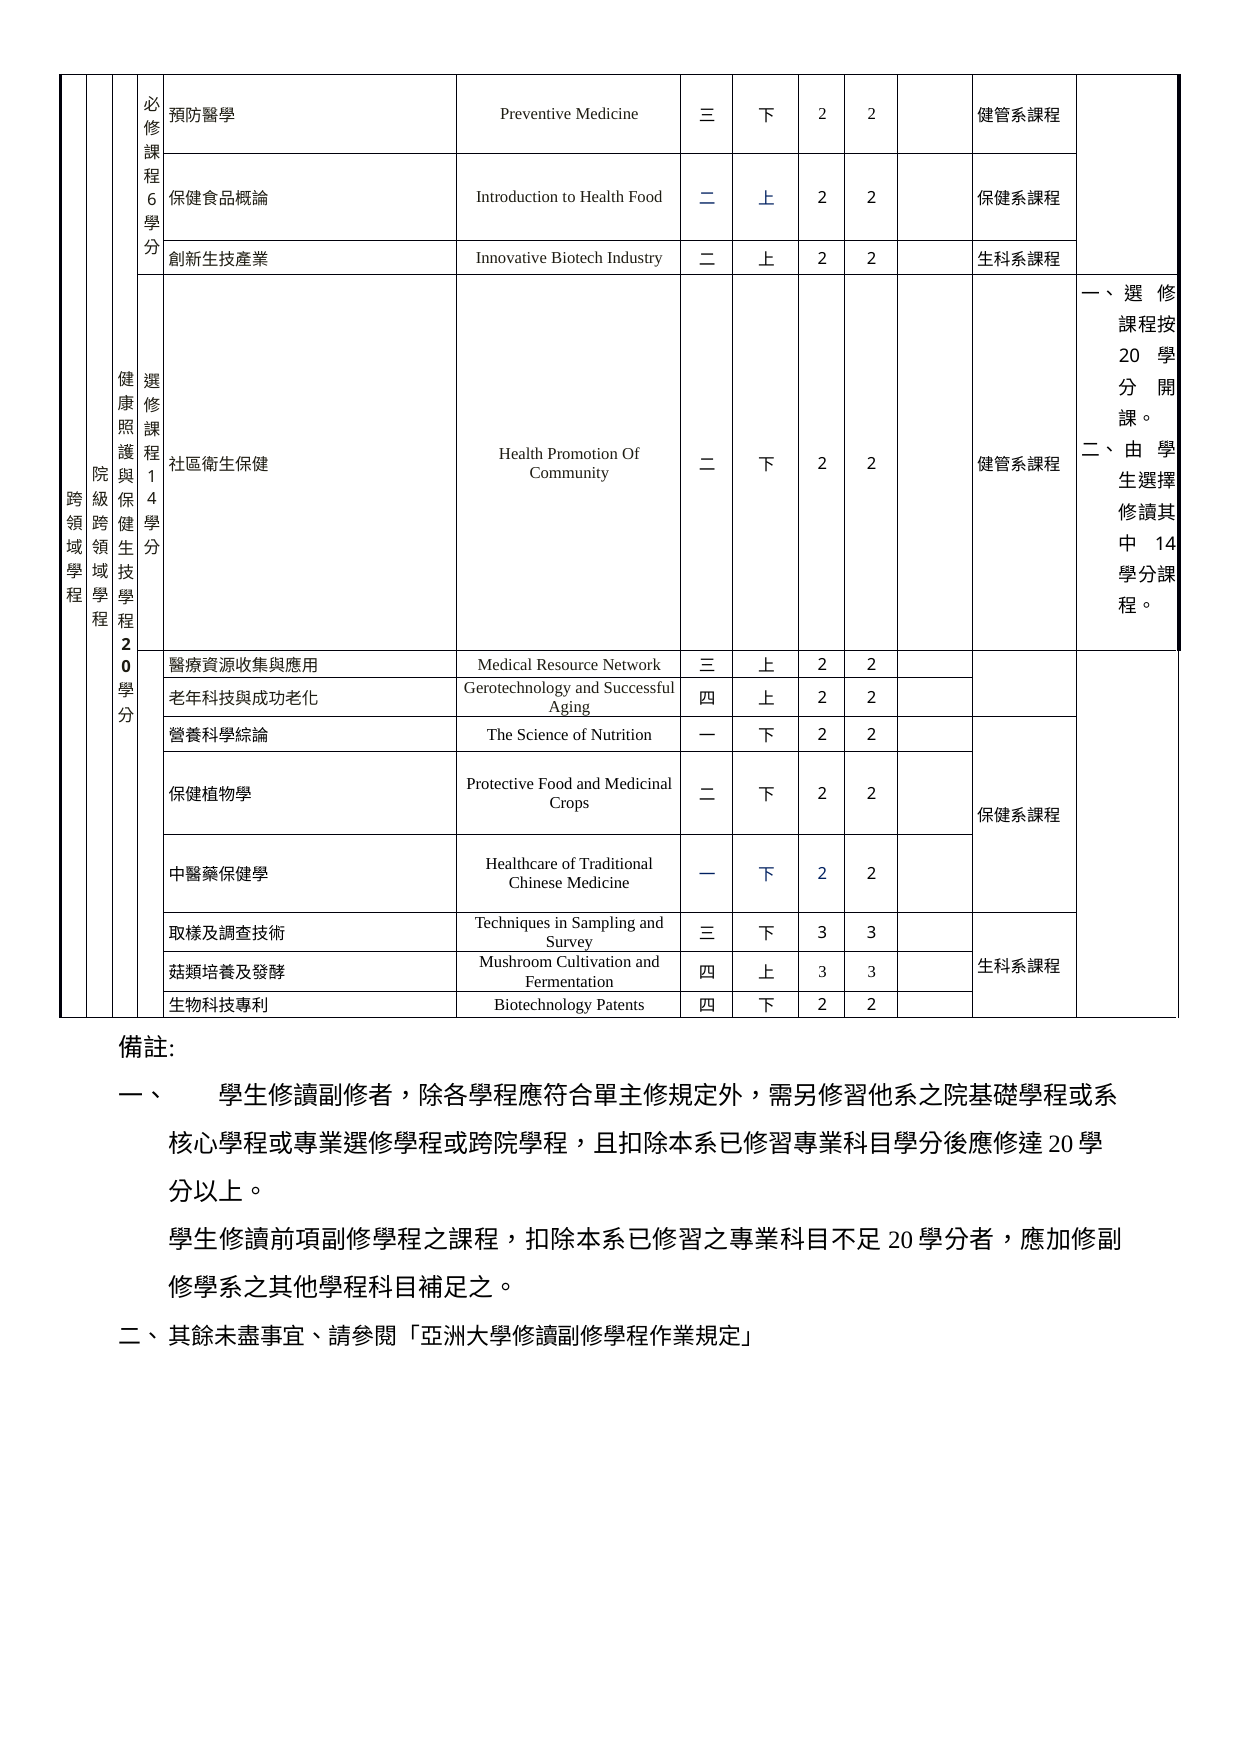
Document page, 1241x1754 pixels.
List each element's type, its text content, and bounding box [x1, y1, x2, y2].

list 其餘未盡事宜、請參閱「亞洲大學修讀副修學程作業規定」 [118, 1306, 1122, 1354]
table_cell [973, 651, 1076, 716]
table_cell 2 [799, 717, 844, 751]
table_cell 下 [733, 75, 798, 153]
table_cell Mushroom Cultivation and Fermentation [457, 952, 680, 991]
table_cell 下 [733, 717, 798, 751]
table_cell 選修課程14學分 [138, 275, 163, 650]
table_cell 2 [845, 992, 897, 1017]
table_cell 2 [799, 752, 844, 834]
table_cell 2 [799, 835, 844, 912]
table_cell [898, 651, 972, 677]
table_cell 2 [845, 752, 897, 834]
table_cell 必修課程6學分 [138, 75, 163, 274]
table_cell 生科系課程 [973, 241, 1076, 274]
table_cell 健康照護與保健生技學 程 20 學 分 [113, 75, 137, 1017]
table_cell 下 [733, 992, 798, 1017]
table_cell 3 [799, 913, 844, 951]
table_cell 2 [799, 678, 844, 716]
table_cell 保健系課程 [973, 154, 1076, 240]
table_cell Medical Resource Network [457, 651, 680, 677]
table_cell 健管系課程 [973, 75, 1076, 153]
table_cell 社區衛生保健 [164, 275, 456, 650]
table_cell [898, 75, 972, 153]
table_cell 上 [733, 952, 798, 991]
table_cell 取樣及調查技術 [164, 913, 456, 951]
text 學生修讀前項副修學程之課程，扣除本系已修習之專業科目不足20學分者，應加修副修學系之其他學程科目補足之。 [168, 1210, 1122, 1306]
table_cell 上 [733, 678, 798, 716]
table_cell Protective Food and Medicinal Crops [457, 752, 680, 834]
table_cell Techniques in Sampling and Survey [457, 913, 680, 951]
table_cell 保健系課程 [973, 717, 1076, 912]
table_cell Gerotechnology and Successful Aging [457, 678, 680, 716]
table_cell 一 [681, 717, 732, 751]
table_cell [1077, 75, 1177, 274]
table_cell 生科系課程 [973, 913, 1076, 1017]
table_cell 2 [845, 651, 897, 677]
table_cell [1077, 650, 1178, 1017]
table_cell 2 [799, 241, 844, 274]
table_cell 下 [733, 913, 798, 951]
list 學生修讀副修者，除各學程應符合單主修規定外，需另修習他系之院基礎學程或系核心學程或專業選修學程或跨院學程，且扣除本系已修習專業科目學分後應修達20學分以上。 [118, 1066, 1122, 1210]
table_cell 醫療資源收集與應用 [164, 651, 456, 677]
table_cell 上 [733, 241, 798, 274]
table_cell The Science of Nutrition [457, 717, 680, 751]
table_cell 創新生技產業 [164, 241, 456, 274]
table_cell 三 [681, 913, 732, 951]
table_cell [898, 154, 972, 240]
table_cell 2 [799, 275, 844, 650]
table_cell [898, 992, 972, 1017]
table_cell 2 [799, 651, 844, 677]
table_cell 老年科技與成功老化 [164, 678, 456, 716]
table_cell Introduction to Health Food [457, 154, 680, 240]
table_cell [898, 752, 972, 834]
table_cell 預防醫學 [164, 75, 456, 153]
table_cell 保健食品概論 [164, 154, 456, 240]
table_cell 四 [681, 678, 732, 716]
table_cell 3 [845, 913, 897, 951]
table_cell 2 [845, 154, 897, 240]
table_cell 2 [799, 154, 844, 240]
table_cell 菇類培養及發酵 [164, 952, 456, 991]
table_cell 三 [681, 651, 732, 677]
table_cell 二 [681, 154, 732, 240]
table_cell [898, 952, 972, 991]
table_cell 2 [845, 75, 897, 153]
table_cell 營養科學綜論 [164, 717, 456, 751]
table_cell 院級跨領域學程 [87, 75, 112, 1017]
table_cell 四 [681, 952, 732, 991]
table_cell 中醫藥保健學 [164, 835, 456, 912]
table_cell [898, 835, 972, 912]
table_cell 生物科技專利 [164, 992, 456, 1017]
table_cell 一 [681, 835, 732, 912]
table_cell 3 [845, 952, 897, 991]
table_cell 上 [733, 154, 798, 240]
table_cell [898, 275, 972, 650]
table_cell 上 [733, 651, 798, 677]
table_cell 跨領域學程 [62, 75, 86, 1017]
table_cell 3 [799, 952, 844, 991]
text 備註: [118, 1018, 1122, 1066]
table_cell 2 [799, 75, 844, 153]
table_cell 二 [681, 275, 732, 650]
table_cell [138, 651, 163, 1017]
table_cell [898, 913, 972, 951]
table_cell 保健植物學 [164, 752, 456, 834]
table_cell 2 [799, 992, 844, 1017]
table_cell 選修課程按20學分開課。 由學生選擇修讀其 中14學分課程。 [1077, 275, 1177, 650]
table_cell 2 [845, 835, 897, 912]
table_cell [898, 717, 972, 751]
table_cell 下 [733, 752, 798, 834]
table_cell 二 [681, 241, 732, 274]
table_cell 下 [733, 835, 798, 912]
table_cell [898, 678, 972, 716]
table_cell [898, 241, 972, 274]
table_cell 2 [845, 678, 897, 716]
table_cell 2 [845, 275, 897, 650]
table_cell 三 [681, 75, 732, 153]
table_cell Health Promotion Of Community [457, 275, 680, 650]
table_cell 2 [845, 717, 897, 751]
table_cell 2 [845, 241, 897, 274]
table_cell Preventive Medicine [457, 75, 680, 153]
table_cell 健管系課程 [973, 275, 1076, 650]
table_cell Biotechnology Patents [457, 992, 680, 1017]
table_cell 四 [681, 992, 732, 1017]
table_cell 二 [681, 752, 732, 834]
table_cell Healthcare of Traditional Chinese Medicine [457, 835, 680, 912]
table_cell 下 [733, 275, 798, 650]
table_cell Innovative Biotech Industry [457, 241, 680, 274]
